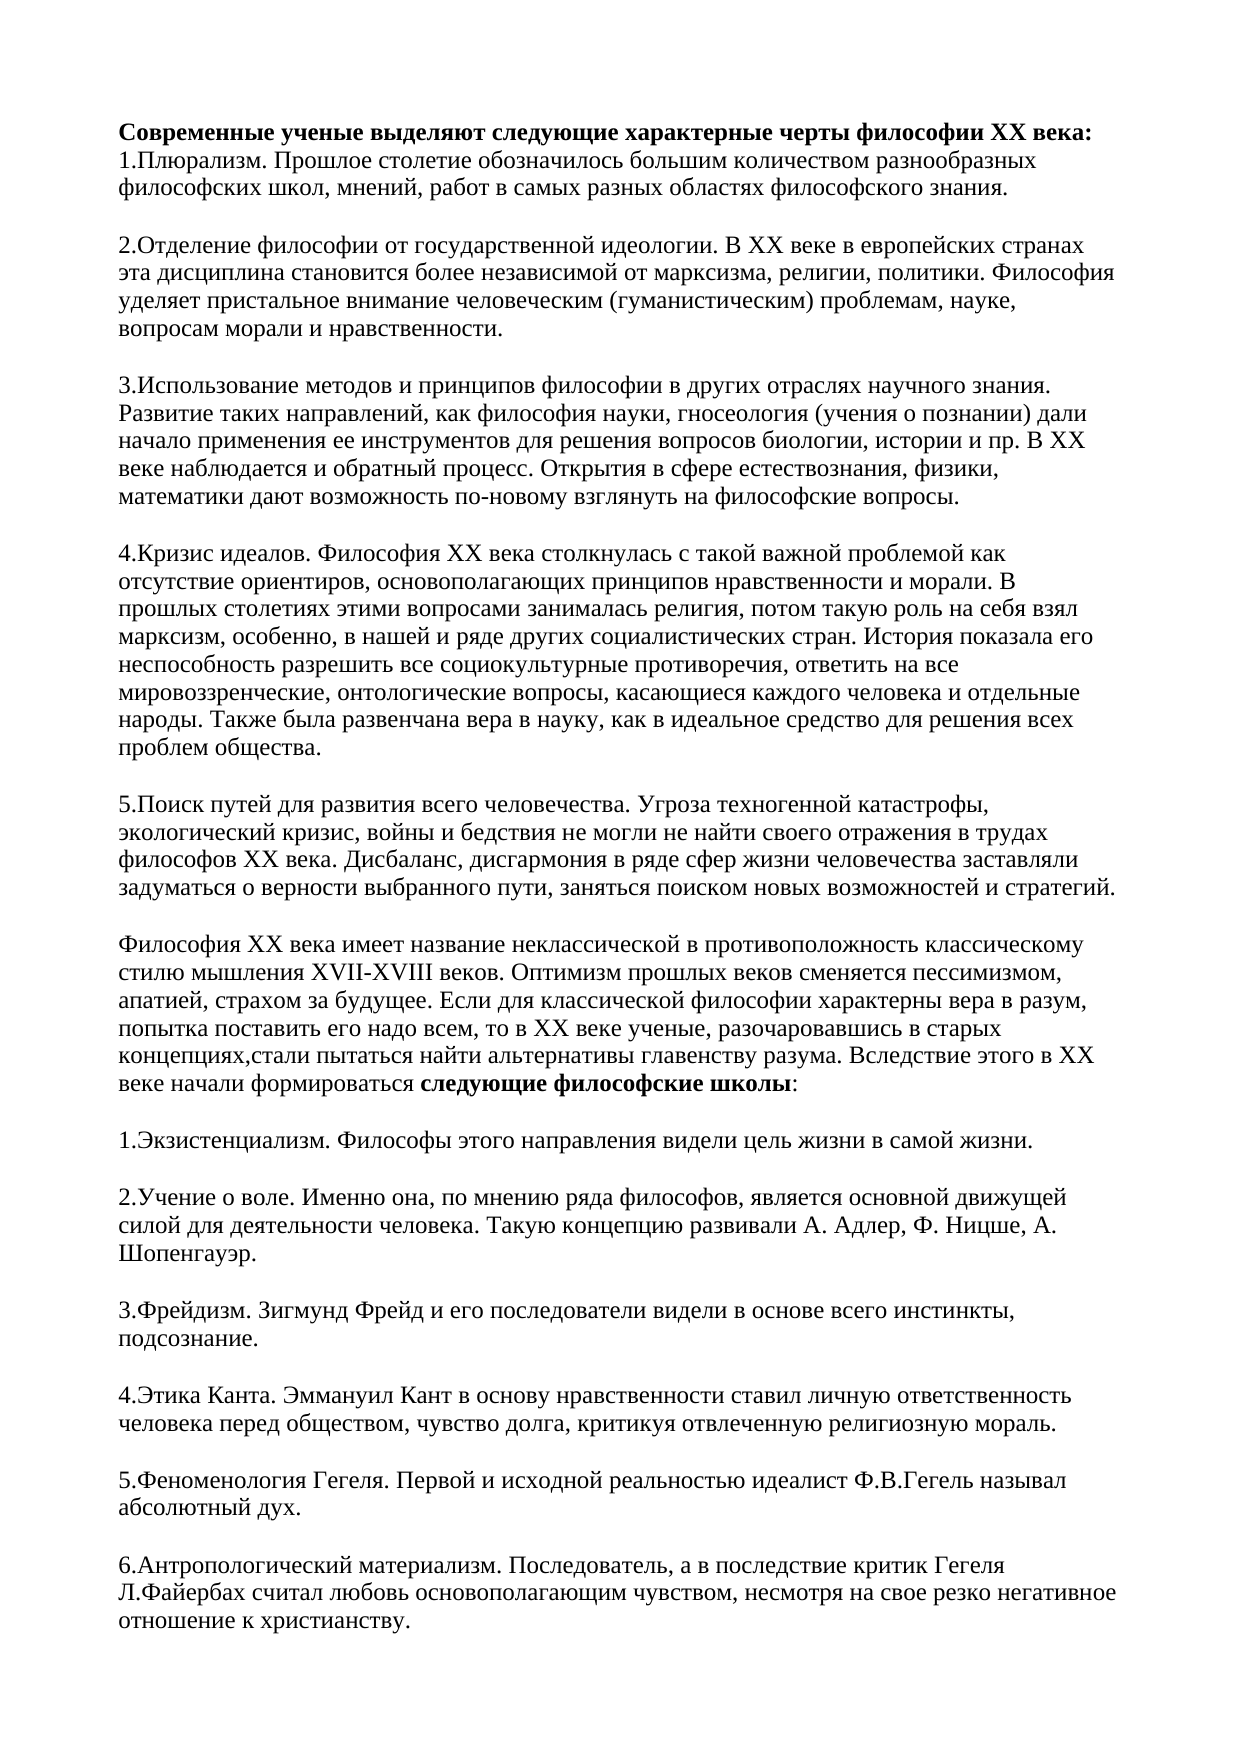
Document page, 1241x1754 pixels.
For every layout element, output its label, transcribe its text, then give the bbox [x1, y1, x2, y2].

text 3.Использование методов и принципов философии в других отраслях научного знания. Развитие таких направлений, как философия науки, гносеология (учения о познании) дали начало применения ее инструментов для решения вопросов биологии, истории и пр. В XX веке наблюдается и обратный процесс. Открытия в сфере естествознания, физики, математики дают возможность по-новому взглянуть на философские вопросы. [118, 371, 1122, 509]
text 4.Этика Канта. Эммануил Кант в основу нравственности ставил личную ответственность человека перед обществом, чувство долга, критикуя отвлеченную религиозную мораль. [118, 1381, 1122, 1436]
text 5.Феноменология Гегеля. Первой и исходной реальностью идеалист Ф.В.Гегель называл абсолютный дух. [118, 1466, 1122, 1521]
text 6.Антропологический материализм. Последователь, а в последствие критик Гегеля Л.Файербах считал любовь основополагающим чувством, несмотря на свое резко негативное отношение к христианству. [118, 1551, 1122, 1634]
text 2.Учение о воле. Именно она, по мнению ряда философов, является основной движущей силой для деятельности человека. Такую концепцию развивали А. Адлер, Ф. Ницше, А. Шопенгауэр. [118, 1183, 1122, 1267]
text Философия XX века имеет название неклассической в противоположность классическому стилю мышления XVII-XVIII веков. Оптимизм прошлых веков сменяется пессимизмом, апатией, страхом за будущее. Если для классической философии характерны вера в разум, попытка поставить его надо всем, то в XX веке ученые, разочаровавшись в старых концепциях,стали пытаться найти альтернативы главенству разума. Вследствие этого в XX веке начали формироваться следующие философские школы: [118, 931, 1122, 1097]
text 3.Фрейдизм. Зигмунд Фрейд и его последователи видели в основе всего инстинкты, подсознание. [118, 1296, 1122, 1351]
text 4.Кризис идеалов. Философия XX века столкнулась с такой важной проблемой как отсутствие ориентиров, основополагающих принципов нравственности и морали. В прошлых столетиях этими вопросами занималась религия, потом такую роль на себя взял марксизм, особенно, в нашей и ряде других социалистических стран. История показала его неспособность разрешить все социокультурные противоречия, ответить на все мировоззренческие, онтологические вопросы, касающиеся каждого человека и отдельные народы. Также была развенчана вера в науку, как в идеальное средство для решения всех проблем общества.­ [118, 539, 1122, 761]
text ­Современные ученые выделяют следующие характерные черты философии XX века: [118, 118, 1122, 146]
text 1.Плюрализм. Прошлое столетие обозначилось большим количеством разнообразных философских школ, мнений, работ в самых разных областях философского знания. [118, 146, 1122, 201]
text 2.Отделение философии от государственной идеологии. В XX веке в европейских странах эта дисциплина становится более независимой от марксизма, религии, политики. Философия уделяет пристальное внимание человеческим (гуманистическим) проблемам, науке, вопросам морали и нравственности. [118, 231, 1122, 342]
text 5.Поиск путей для развития всего человечества. Угроза техногенной катастрофы, экологический кризис, войны и бедствия не могли не найти своего отражения в трудах философов XX века. Дисбаланс, дисгармония в ряде сфер жизни человечества заставляли задуматься о верности выбранного пути, заняться поиском новых возможностей и стратегий. [118, 790, 1122, 901]
text 1.Экзистенциализм. Философы этого направления видели цель жизни в самой жизни. [118, 1126, 1122, 1154]
